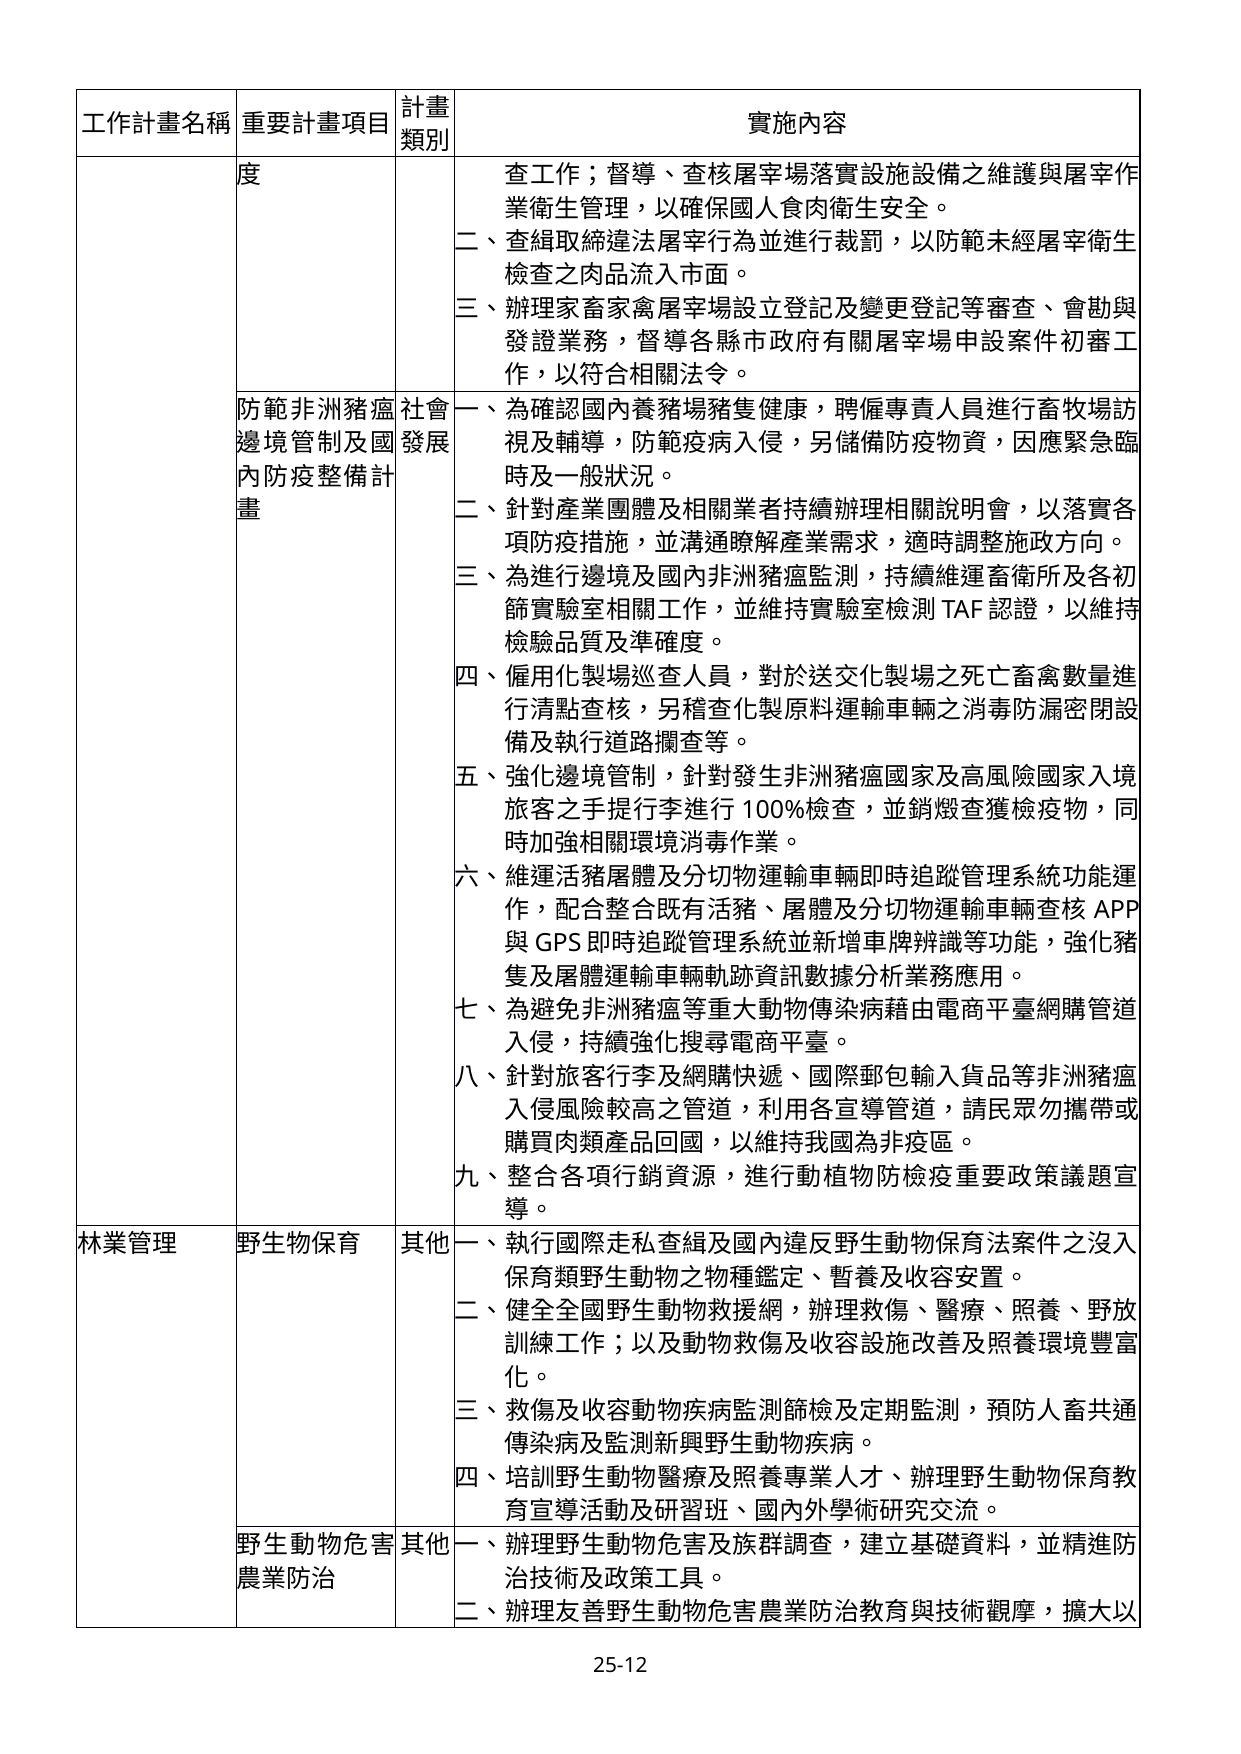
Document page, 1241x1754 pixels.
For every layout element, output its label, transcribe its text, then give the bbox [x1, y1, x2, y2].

table_cell 防範非洲豬瘟邊境管制及國內防疫整備計畫 [237, 392, 395, 1225]
table_cell 野生動物危害農業防治 [237, 1527, 395, 1627]
table_header 工作計畫名稱 [77, 90, 236, 156]
table_cell 社會發展 [396, 392, 454, 1225]
table_cell 野生物保育 [237, 1226, 395, 1526]
table_cell 查工作；督導、查核屠宰場落實設施設備之維護與屠宰作業衛生管理，以確保國人食肉衛生安全。 二、查緝取締違法屠宰行為並進行裁罰，以防範未經屠宰衛生檢查之肉品流入市面。 三、辦理家畜家禽屠宰場設立登記及變更登記等審查、會勘與發證業務，督導各縣市政府有關屠宰場申設案件初審工作，以符合相關法令。 [455, 157, 1139, 391]
table_cell [396, 157, 454, 391]
table_cell 其他 [396, 1527, 454, 1627]
table_cell 一、為確認國內養豬場豬隻健康，聘僱專責人員進行畜牧場訪視及輔導，防範疫病入侵，另儲備防疫物資，因應緊急臨時及一般狀況。 二、針對產業團體及相關業者持續辦理相關說明會，以落實各項防疫措施，並溝通瞭解產業需求，適時調整施政方向。 三、為進行邊境及國內非洲豬瘟監測，持續維運畜衛所及各初篩實驗室相關工作，並維持實驗室檢測TAF認證，以維持檢驗品質及準確度。 四、僱用化製場巡查人員，對於送交化製場之死亡畜禽數量進行清點查核，另稽查化製原料運輸車輛之消毒防漏密閉設備及執行道路攔查等。 五、強化邊境管制，針對發生非洲豬瘟國家及高風險國家入境旅客之手提行李進行100%檢查，並銷燬查獲檢疫物，同時加強相關環境消毒作業。 六、維運活豬屠體及分切物運輸車輛即時追蹤管理系統功能運作，配合整合既有活豬、屠體及分切物運輸車輛查核APP與GPS即時追蹤管理系統並新增車牌辨識等功能，強化豬隻及屠體運輸車輛軌跡資訊數據分析業務應用。 七、為避免非洲豬瘟等重大動物傳染病藉由電商平臺網購管道入侵，持續強化搜尋電商平臺。 八、針對旅客行李及網購快遞、國際郵包輸入貨品等非洲豬瘟入侵風險較高之管道，利用各宣導管道，請民眾勿攜帶或購買肉類產品回國，以維持我國為非疫區。 九、整合各項行銷資源，進行動植物防檢疫重要政策議題宣導。 [455, 392, 1139, 1225]
table_header 實施內容 [455, 90, 1139, 156]
table_cell 一、執行國際走私查緝及國內違反野生動物保育法案件之沒入保育類野生動物之物種鑑定、暫養及收容安置。 二、健全全國野生動物救援網，辦理救傷、醫療、照養、野放訓練工作；以及動物救傷及收容設施改善及照養環境豐富化。 三、救傷及收容動物疾病監測篩檢及定期監測，預防人畜共通傳染病及監測新興野生動物疾病。 四、培訓野生動物醫療及照養專業人才、辦理野生動物保育教育宣導活動及研習班、國內外學術研究交流。 [455, 1226, 1139, 1526]
table_cell 一、辦理野生動物危害及族群調查，建立基礎資料，並精進防治技術及政策工具。 二、辦理友善野生動物危害農業防治教育與技術觀摩，擴大以 [455, 1527, 1139, 1627]
table_header 重要計畫項目 [237, 90, 395, 156]
table_cell 林業管理 [77, 1226, 236, 1627]
table_cell [77, 157, 236, 1225]
table_cell 其他 [396, 1226, 454, 1526]
table_cell 度 [237, 157, 395, 391]
table_header 計畫類別 [396, 90, 454, 156]
